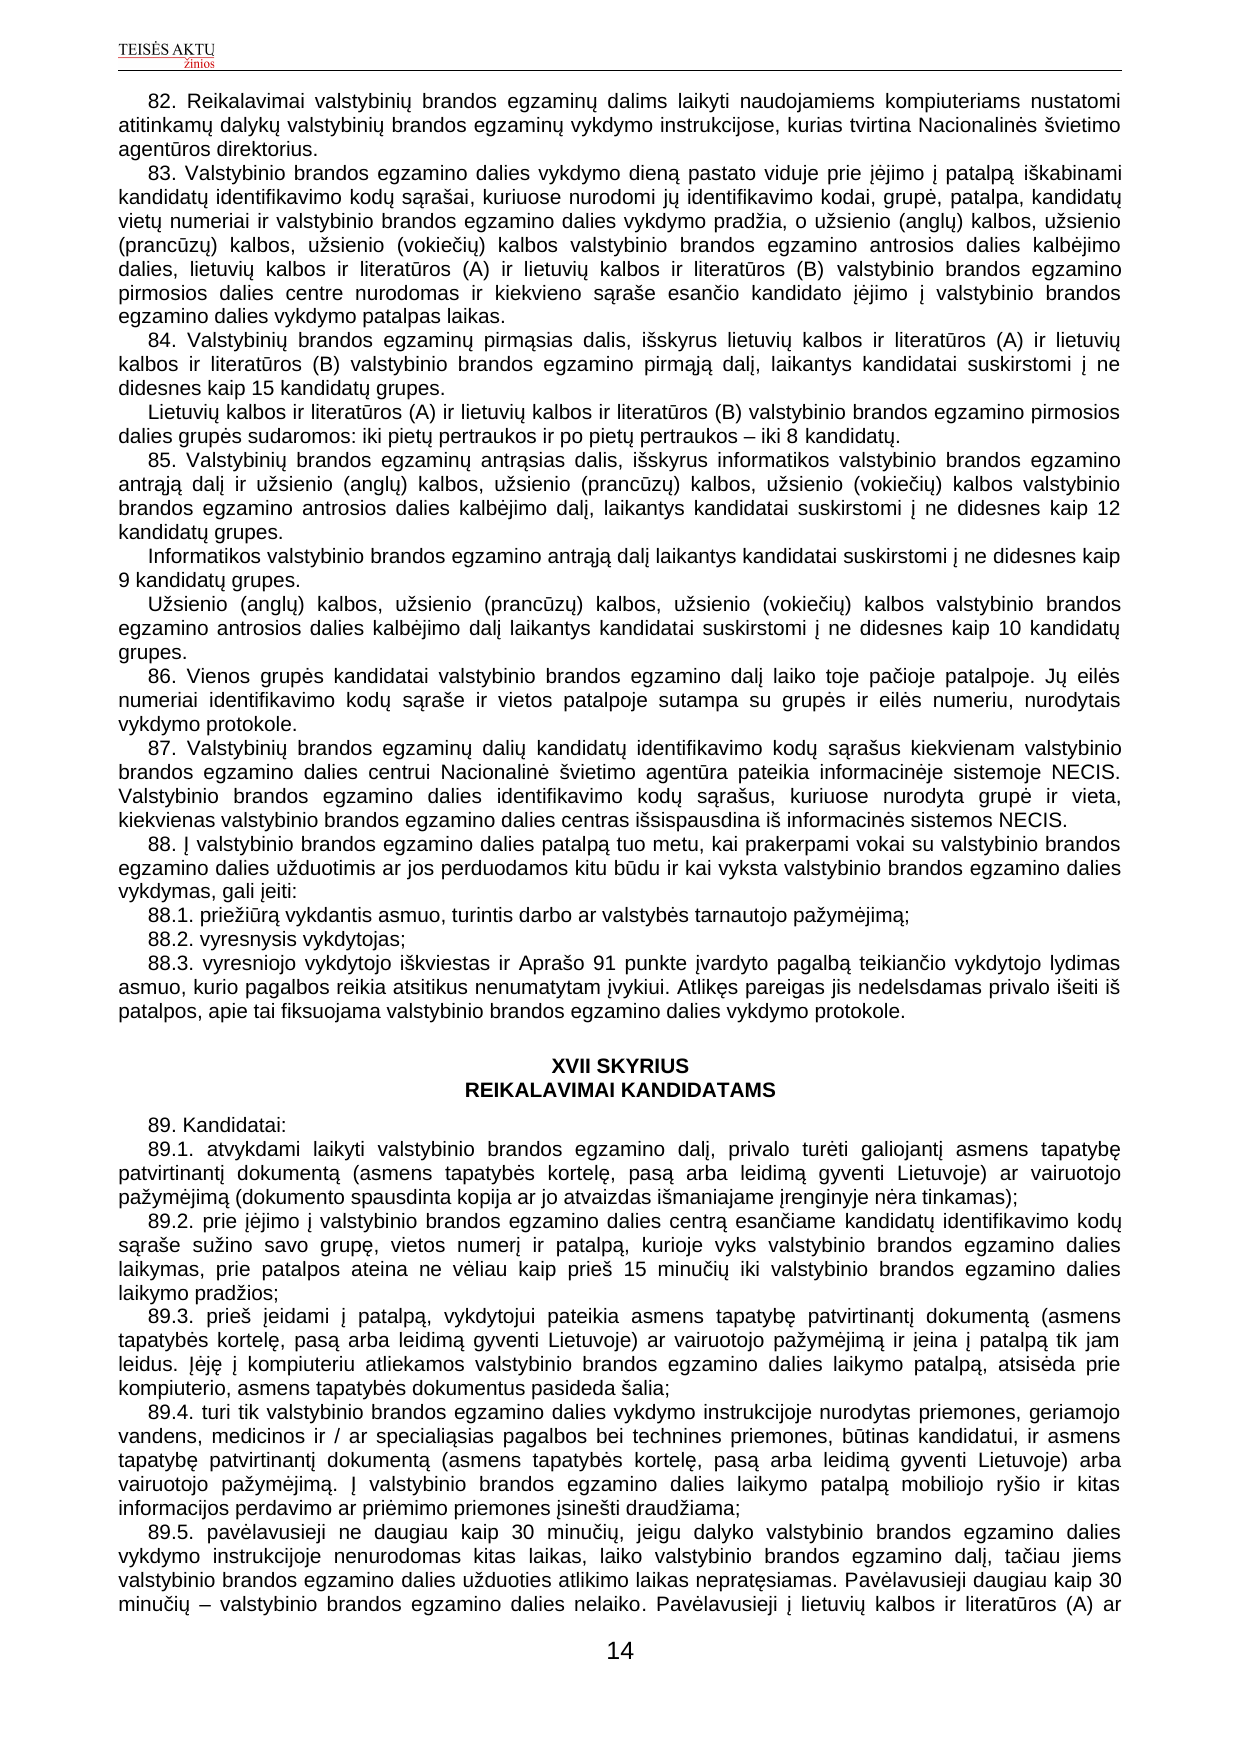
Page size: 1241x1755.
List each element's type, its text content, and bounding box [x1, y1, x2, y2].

text 82. Reikalavimai valstybinių brandos egzaminų dalims laikyti naudojamiems kompiuteriams nustatomi atitinkamų dalykų valstybinių brandos egzaminų vykdymo instrukcijose, kurias tvirtina Nacionalinės švietimo agentūros direktorius. [118, 89, 1122, 161]
text 89. Kandidatai: [118, 1113, 1122, 1137]
text 84. Valstybinių brandos egzaminų pirmąsias dalis, išskyrus lietuvių kalbos ir literatūros (A) ir lietuvių kalbos ir literatūros (B) valstybinio brandos egzamino pirmąją dalį, laikantys kandidatai suskirstomi į ne didesnes kaip 15 kandidatų grupes. [118, 328, 1122, 400]
text 89.4. turi tik valstybinio brandos egzamino dalies vykdymo instrukcijoje nurodytas priemones, geriamojo vandens, medicinos ir / ar specialiąsias pagalbos bei technines priemones, būtinas kandidatui, ir asmens tapatybę patvirtinantį dokumentą (asmens tapatybės kortelę, pasą arba leidimą gyventi Lietuvoje) arba vairuotojo pažymėjimą. Į valstybinio brandos egzamino dalies laikymo patalpą mobiliojo ryšio ir kitas informacijos perdavimo ar priėmimo priemones įsinešti draudžiama; [118, 1400, 1122, 1520]
text 89.2. prie įėjimo į valstybinio brandos egzamino dalies centrą esančiame kandidatų identifikavimo kodų sąraše sužino savo grupę, vietos numerį ir patalpą, kurioje vyks valstybinio brandos egzamino dalies laikymas, prie patalpos ateina ne vėliau kaip prieš 15 minučių iki valstybinio brandos egzamino dalies laikymo pradžios; [118, 1208, 1122, 1304]
text 88.1. priežiūrą vykdantis asmuo, turintis darbo ar valstybės tarnautojo pažymėjimą; [118, 903, 1122, 927]
text Lietuvių kalbos ir literatūros (A) ir lietuvių kalbos ir literatūros (B) valstybinio brandos egzamino pirmosios dalies grupės sudaromos: iki pietų pertraukos ir po pietų pertraukos – iki 8 kandidatų. [118, 400, 1122, 448]
text 88.2. vyresnysis vykdytojas; [118, 927, 1122, 951]
text 85. Valstybinių brandos egzaminų antrąsias dalis, išskyrus informatikos valstybinio brandos egzamino antrąją dalį ir užsienio (anglų) kalbos, užsienio (prancūzų) kalbos, užsienio (vokiečių) kalbos valstybinio brandos egzamino antrosios dalies kalbėjimo dalį, laikantys kandidatai suskirstomi į ne didesnes kaip 12 kandidatų grupes. [118, 448, 1122, 544]
text Informatikos valstybinio brandos egzamino antrąją dalį laikantys kandidatai suskirstomi į ne didesnes kaip 9 kandidatų grupes. [118, 544, 1122, 592]
text 88. Į valstybinio brandos egzamino dalies patalpą tuo metu, kai prakerpami vokai su valstybinio brandos egzamino dalies užduotimis ar jos perduodamos kitu būdu ir kai vyksta valstybinio brandos egzamino dalies vykdymas, gali įeiti: [118, 831, 1122, 903]
text XVII SKYRIUS REIKALAVIMAI KANDIDATAMS [118, 1054, 1122, 1102]
text 87. Valstybinių brandos egzaminų dalių kandidatų identifikavimo kodų sąrašus kiekvienam valstybinio brandos egzamino dalies centrui Nacionalinė švietimo agentūra pateikia informacinėje sistemoje NECIS. Valstybinio brandos egzamino dalies identifikavimo kodų sąrašus, kuriuose nurodyta grupė ir vieta, kiekvienas valstybinio brandos egzamino dalies centras išsispausdina iš informacinės sistemos NECIS. [118, 736, 1122, 831]
text 89.1. atvykdami laikyti valstybinio brandos egzamino dalį, privalo turėti galiojantį asmens tapatybę patvirtinantį dokumentą (asmens tapatybės kortelę, pasą arba leidimą gyventi Lietuvoje) ar vairuotojo pažymėjimą (dokumento spausdinta kopija ar jo atvaizdas išmaniajame įrenginyje nėra tinkamas); [118, 1137, 1122, 1208]
text 86. Vienos grupės kandidatai valstybinio brandos egzamino dalį laiko toje pačioje patalpoje. Jų eilės numeriai identifikavimo kodų sąraše ir vietos patalpoje sutampa su grupės ir eilės numeriu, nurodytais vykdymo protokole. [118, 664, 1122, 736]
text 88.3. vyresniojo vykdytojo iškviestas ir Aprašo 91 punkte įvardyto pagalbą teikiančio vykdytojo lydimas asmuo, kurio pagalbos reikia atsitikus nenumatytam įvykiui. Atlikęs pareigas jis nedelsdamas privalo išeiti iš patalpos, apie tai fiksuojama valstybinio brandos egzamino dalies vykdymo protokole. [118, 951, 1122, 1023]
text Užsienio (anglų) kalbos, užsienio (prancūzų) kalbos, užsienio (vokiečių) kalbos valstybinio brandos egzamino antrosios dalies kalbėjimo dalį laikantys kandidatai suskirstomi į ne didesnes kaip 10 kandidatų grupes. [118, 592, 1122, 664]
text 89.3. prieš įeidami į patalpą, vykdytojui pateikia asmens tapatybę patvirtinantį dokumentą (asmens tapatybės kortelę, pasą arba leidimą gyventi Lietuvoje) ar vairuotojo pažymėjimą ir įeina į patalpą tik jam leidus. Įėję į kompiuteriu atliekamos valstybinio brandos egzamino dalies laikymo patalpą, atsisėda prie kompiuterio, asmens tapatybės dokumentus pasideda šalia; [118, 1304, 1122, 1400]
text 89.5. pavėlavusieji ne daugiau kaip 30 minučių, jeigu dalyko valstybinio brandos egzamino dalies vykdymo instrukcijoje nenurodomas kitas laikas, laiko valstybinio brandos egzamino dalį, tačiau jiems valstybinio brandos egzamino dalies užduoties atlikimo laikas nepratęsiamas. Pavėlavusieji daugiau kaip 30 minučių – valstybinio brandos egzamino dalies nelaiko. Pavėlavusieji į lietuvių kalbos ir literatūros (A) ar [118, 1520, 1122, 1616]
text 83. Valstybinio brandos egzamino dalies vykdymo dieną pastato viduje prie įėjimo į patalpą iškabinami kandidatų identifikavimo kodų sąrašai, kuriuose nurodomi jų identifikavimo kodai, grupė, patalpa, kandidatų vietų numeriai ir valstybinio brandos egzamino dalies vykdymo pradžia, o užsienio (anglų) kalbos, užsienio (prancūzų) kalbos, užsienio (vokiečių) kalbos valstybinio brandos egzamino antrosios dalies kalbėjimo dalies, lietuvių kalbos ir literatūros (A) ir lietuvių kalbos ir literatūros (B) valstybinio brandos egzamino pirmosios dalies centre nurodomas ir kiekvieno sąraše esančio kandidato įėjimo į valstybinio brandos egzamino dalies vykdymo patalpas laikas. [118, 161, 1122, 328]
